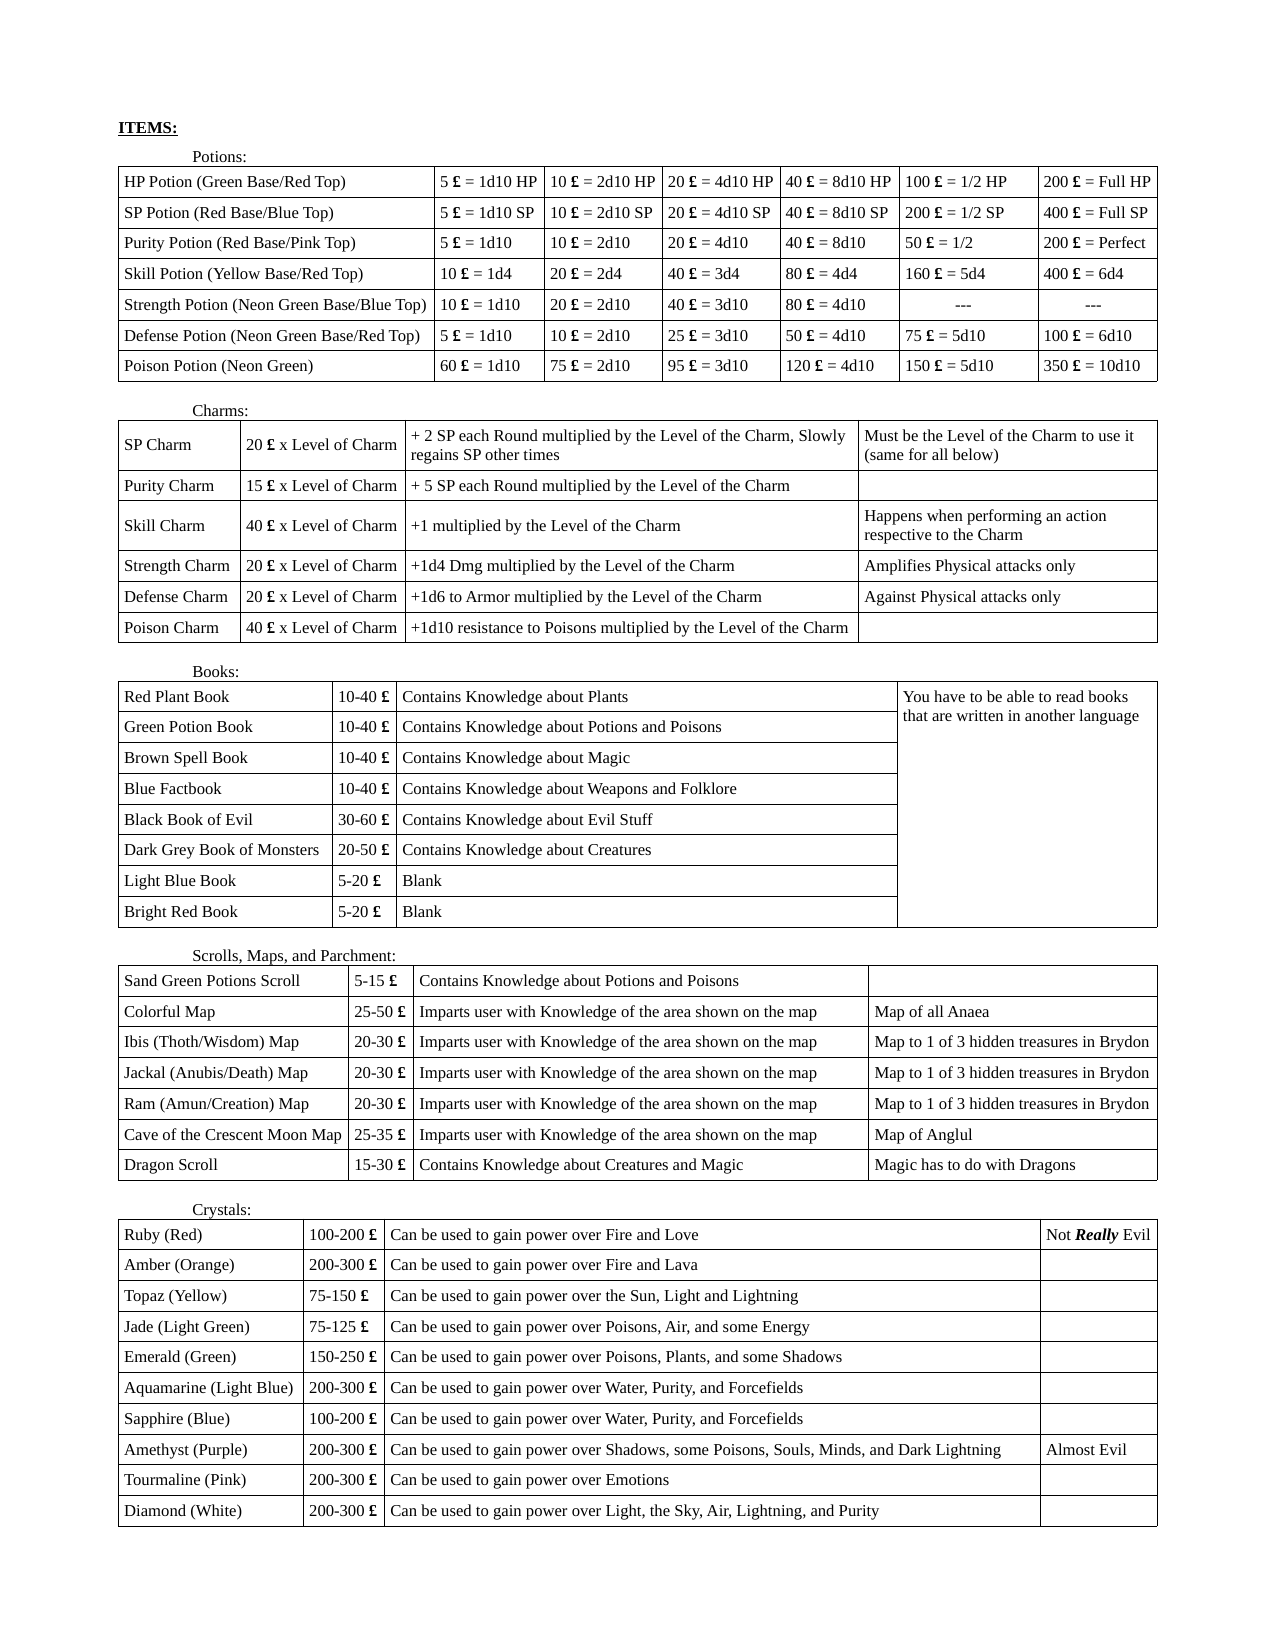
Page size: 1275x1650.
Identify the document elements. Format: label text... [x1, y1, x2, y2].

table_cell Topaz (Yellow) [119, 1281, 303, 1311]
table_cell Poison Potion (Neon Green) [119, 351, 434, 381]
table_cell Light Blue Book [119, 866, 332, 896]
table_cell 200 £ = Perfect [1039, 229, 1157, 258]
table_cell 75 £ = 5d10 [900, 321, 1038, 350]
table_cell --- [900, 290, 1038, 320]
table_cell Happens when performing an action respective to the Charm [859, 501, 1157, 550]
table_cell Defense Potion (Neon Green Base/Red Top) [119, 321, 434, 350]
table_cell +1d4 Dmg multiplied by the Level of the Charm [406, 551, 858, 581]
table_cell 40 £ = 8d10 SP [781, 198, 899, 227]
table_cell Contains Knowledge about Evil Stuff [397, 805, 897, 834]
table_cell 15-30 £ [349, 1150, 413, 1180]
table_cell Can be used to gain power over Fire and Lava [385, 1250, 1040, 1280]
table_cell Imparts user with Knowledge of the area shown on the map [414, 1027, 868, 1057]
table_header 100-200 £ [304, 1220, 384, 1249]
table_cell Imparts user with Knowledge of the area shown on the map [414, 1089, 868, 1119]
table_cell 5 £ = 1d10 SP [435, 198, 544, 227]
table_header 5-15 £ [349, 966, 413, 996]
table_cell Dark Grey Book of Monsters [119, 835, 332, 865]
table_cell Can be used to gain power over the Sun, Light and Lightning [385, 1281, 1040, 1311]
table_cell 75-150 £ [304, 1281, 384, 1311]
table_cell 160 £ = 5d4 [900, 259, 1038, 289]
table_cell Can be used to gain power over Poisons, Plants, and some Shadows [385, 1342, 1040, 1372]
table_cell 10-40 £ [333, 712, 396, 742]
table_cell Can be used to gain power over Poisons, Air, and some Energy [385, 1312, 1040, 1341]
table_cell Diamond (White) [119, 1496, 303, 1526]
table_cell Sapphire (Blue) [119, 1404, 303, 1434]
table_cell 10 £ = 1d10 [435, 290, 544, 320]
text Scrolls, Maps, and Parchment: [118, 946, 1157, 965]
table_cell Ram (Amun/Creation) Map [119, 1089, 348, 1119]
text Crystals: [118, 1199, 1157, 1218]
table_cell 400 £ = 6d4 [1039, 259, 1157, 289]
table_cell 5-20 £ [333, 866, 396, 896]
table_cell Colorful Map [119, 997, 348, 1026]
table_cell Magic has to do with Dragons [869, 1150, 1157, 1180]
table_cell Bright Red Book [119, 897, 332, 927]
table_cell 20 £ = 4d10 [663, 229, 780, 258]
text Books: [118, 662, 1157, 681]
table_cell Blank [397, 866, 897, 896]
table_cell 30-60 £ [333, 805, 396, 834]
table_cell Strength Charm [119, 551, 240, 581]
table_cell 25 £ = 3d10 [663, 321, 780, 350]
table_header HP Potion (Green Base/Red Top) [119, 167, 434, 197]
table_cell 20 £ = 4d10 SP [663, 198, 780, 227]
table_cell Can be used to gain power over Light, the Sky, Air, Lightning, and Purity [385, 1496, 1040, 1526]
table_cell 200-300 £ [304, 1496, 384, 1526]
table_cell 150 £ = 5d10 [900, 351, 1038, 381]
table_header 10 £ = 2d10 HP [545, 167, 662, 197]
table_cell 200-300 £ [304, 1373, 384, 1403]
table_cell 10-40 £ [333, 774, 396, 804]
table_cell Map to 1 of 3 hidden treasures in Brydon [869, 1058, 1157, 1088]
table_cell Green Potion Book [119, 712, 332, 742]
table_cell Jade (Light Green) [119, 1312, 303, 1341]
table_cell 10-40 £ [333, 743, 396, 773]
table_cell Amethyst (Purple) [119, 1435, 303, 1464]
table_header Sand Green Potions Scroll [119, 966, 348, 996]
table_cell Skill Charm [119, 501, 240, 550]
table_cell 20 £ x Level of Charm [241, 551, 405, 581]
table_cell [1041, 1404, 1157, 1434]
table_header Can be used to gain power over Fire and Love [385, 1220, 1040, 1249]
table_cell 40 £ = 8d10 [781, 229, 899, 258]
table_cell Contains Knowledge about Weapons and Folklore [397, 774, 897, 804]
table_cell Poison Charm [119, 613, 240, 642]
table_cell 120 £ = 4d10 [781, 351, 899, 381]
table_cell 80 £ = 4d10 [781, 290, 899, 320]
table_cell 200-300 £ [304, 1435, 384, 1464]
table_cell 40 £ = 3d10 [663, 290, 780, 320]
table_cell 400 £ = Full SP [1039, 198, 1157, 227]
table_cell 50 £ = 4d10 [781, 321, 899, 350]
table_cell [859, 613, 1157, 642]
table_header Contains Knowledge about Potions and Poisons [414, 966, 868, 996]
table_cell 75 £ = 2d10 [545, 351, 662, 381]
table_cell [859, 471, 1157, 500]
table_cell 50 £ = 1/2 [900, 229, 1038, 258]
table_cell 40 £ = 3d4 [663, 259, 780, 289]
table_cell 25-50 £ [349, 997, 413, 1026]
table_cell 75-125 £ [304, 1312, 384, 1341]
table_header + 2 SP each Round multiplied by the Level of the Charm, Slowly regains SP other times [406, 421, 858, 469]
table_cell [1041, 1465, 1157, 1495]
table_cell 20-30 £ [349, 1058, 413, 1088]
table_header SP Charm [119, 421, 240, 469]
table_cell Purity Charm [119, 471, 240, 500]
table_cell 40 £ x Level of Charm [241, 613, 405, 642]
table_cell 20-50 £ [333, 835, 396, 865]
table_cell Imparts user with Knowledge of the area shown on the map [414, 1120, 868, 1149]
table_cell 25-35 £ [349, 1120, 413, 1149]
table_cell 100-200 £ [304, 1404, 384, 1434]
table_header Contains Knowledge about Plants [397, 682, 897, 711]
table_cell 20-30 £ [349, 1089, 413, 1119]
table_header 20 £ = 4d10 HP [663, 167, 780, 197]
table_cell Skill Potion (Yellow Base/Red Top) [119, 259, 434, 289]
table_cell [1041, 1281, 1157, 1311]
table_cell [1041, 1250, 1157, 1280]
text ITEMS: [118, 118, 1157, 137]
table_cell Defense Charm [119, 582, 240, 612]
table_header [869, 966, 1157, 996]
table_cell +1d6 to Armor multiplied by the Level of the Charm [406, 582, 858, 612]
table_cell [1041, 1373, 1157, 1403]
table_cell Can be used to gain power over Water, Purity, and Forcefields [385, 1404, 1040, 1434]
table_cell 20 £ = 2d4 [545, 259, 662, 289]
table_cell Blue Factbook [119, 774, 332, 804]
table_header Not Really Evil [1041, 1220, 1157, 1249]
table_cell Tourmaline (Pink) [119, 1465, 303, 1495]
table_cell Amber (Orange) [119, 1250, 303, 1280]
table_cell Almost Evil [1041, 1435, 1157, 1464]
table_cell Contains Knowledge about Potions and Poisons [397, 712, 897, 742]
table_cell 150-250 £ [304, 1342, 384, 1372]
table_header 5 £ = 1d10 HP [435, 167, 544, 197]
table_cell +1d10 resistance to Poisons multiplied by the Level of the Charm [406, 613, 858, 642]
table_cell Aquamarine (Light Blue) [119, 1373, 303, 1403]
table_cell Contains Knowledge about Magic [397, 743, 897, 773]
table_cell Map to 1 of 3 hidden treasures in Brydon [869, 1027, 1157, 1057]
table_cell 200-300 £ [304, 1250, 384, 1280]
table_cell 350 £ = 10d10 [1039, 351, 1157, 381]
table_cell [1041, 1342, 1157, 1372]
table_cell Brown Spell Book [119, 743, 332, 773]
table_cell Imparts user with Knowledge of the area shown on the map [414, 1058, 868, 1088]
table_cell [1041, 1496, 1157, 1526]
table_cell --- [1039, 290, 1157, 320]
table_cell 60 £ = 1d10 [435, 351, 544, 381]
table_cell Dragon Scroll [119, 1150, 348, 1180]
table_cell Map to 1 of 3 hidden treasures in Brydon [869, 1089, 1157, 1119]
table_cell 80 £ = 4d4 [781, 259, 899, 289]
table_cell [1041, 1312, 1157, 1341]
table_cell Amplifies Physical attacks only [859, 551, 1157, 581]
table_cell 10 £ = 2d10 SP [545, 198, 662, 227]
table_cell 20 £ = 2d10 [545, 290, 662, 320]
table_cell 200-300 £ [304, 1465, 384, 1495]
table_cell 5 £ = 1d10 [435, 229, 544, 258]
table_header 40 £ = 8d10 HP [781, 167, 899, 197]
table_cell 95 £ = 3d10 [663, 351, 780, 381]
text Charms: [118, 400, 1157, 419]
table_cell Blank [397, 897, 897, 927]
table_cell Map of all Anaea [869, 997, 1157, 1026]
table_cell 100 £ = 6d10 [1039, 321, 1157, 350]
table_cell Purity Potion (Red Base/Pink Top) [119, 229, 434, 258]
table_cell 10 £ = 1d4 [435, 259, 544, 289]
table_cell 20 £ x Level of Charm [241, 582, 405, 612]
table_cell Imparts user with Knowledge of the area shown on the map [414, 997, 868, 1026]
table_header 200 £ = Full HP [1039, 167, 1157, 197]
table_cell Cave of the Crescent Moon Map [119, 1120, 348, 1149]
table_cell Can be used to gain power over Emotions [385, 1465, 1040, 1495]
table_header Ruby (Red) [119, 1220, 303, 1249]
table_cell Ibis (Thoth/Wisdom) Map [119, 1027, 348, 1057]
table_cell Jackal (Anubis/Death) Map [119, 1058, 348, 1088]
table_header You have to be able to read books that are written in another language [898, 682, 1157, 927]
table_cell + 5 SP each Round multiplied by the Level of the Charm [406, 471, 858, 500]
table_cell Against Physical attacks only [859, 582, 1157, 612]
table_header Must be the Level of the Charm to use it (same for all below) [859, 421, 1157, 469]
table_header 10-40 £ [333, 682, 396, 711]
table_header 100 £ = 1/2 HP [900, 167, 1038, 197]
table_cell 5 £ = 1d10 [435, 321, 544, 350]
table_cell Can be used to gain power over Shadows, some Poisons, Souls, Minds, and Dark Lightning [385, 1435, 1040, 1464]
table_cell 5-20 £ [333, 897, 396, 927]
table_cell +1 multiplied by the Level of the Charm [406, 501, 858, 550]
table_header 20 £ x Level of Charm [241, 421, 405, 469]
table_cell Can be used to gain power over Water, Purity, and Forcefields [385, 1373, 1040, 1403]
table_cell Strength Potion (Neon Green Base/Blue Top) [119, 290, 434, 320]
table_cell Map of Anglul [869, 1120, 1157, 1149]
text Potions: [118, 147, 1157, 166]
table_cell Contains Knowledge about Creatures [397, 835, 897, 865]
table_cell 10 £ = 2d10 [545, 321, 662, 350]
table_cell 20-30 £ [349, 1027, 413, 1057]
table_cell 15 £ x Level of Charm [241, 471, 405, 500]
table_cell 10 £ = 2d10 [545, 229, 662, 258]
table_header Red Plant Book [119, 682, 332, 711]
table_cell Emerald (Green) [119, 1342, 303, 1372]
table_cell SP Potion (Red Base/Blue Top) [119, 198, 434, 227]
table_cell 200 £ = 1/2 SP [900, 198, 1038, 227]
table_cell Black Book of Evil [119, 805, 332, 834]
table_cell Contains Knowledge about Creatures and Magic [414, 1150, 868, 1180]
table_cell 40 £ x Level of Charm [241, 501, 405, 550]
